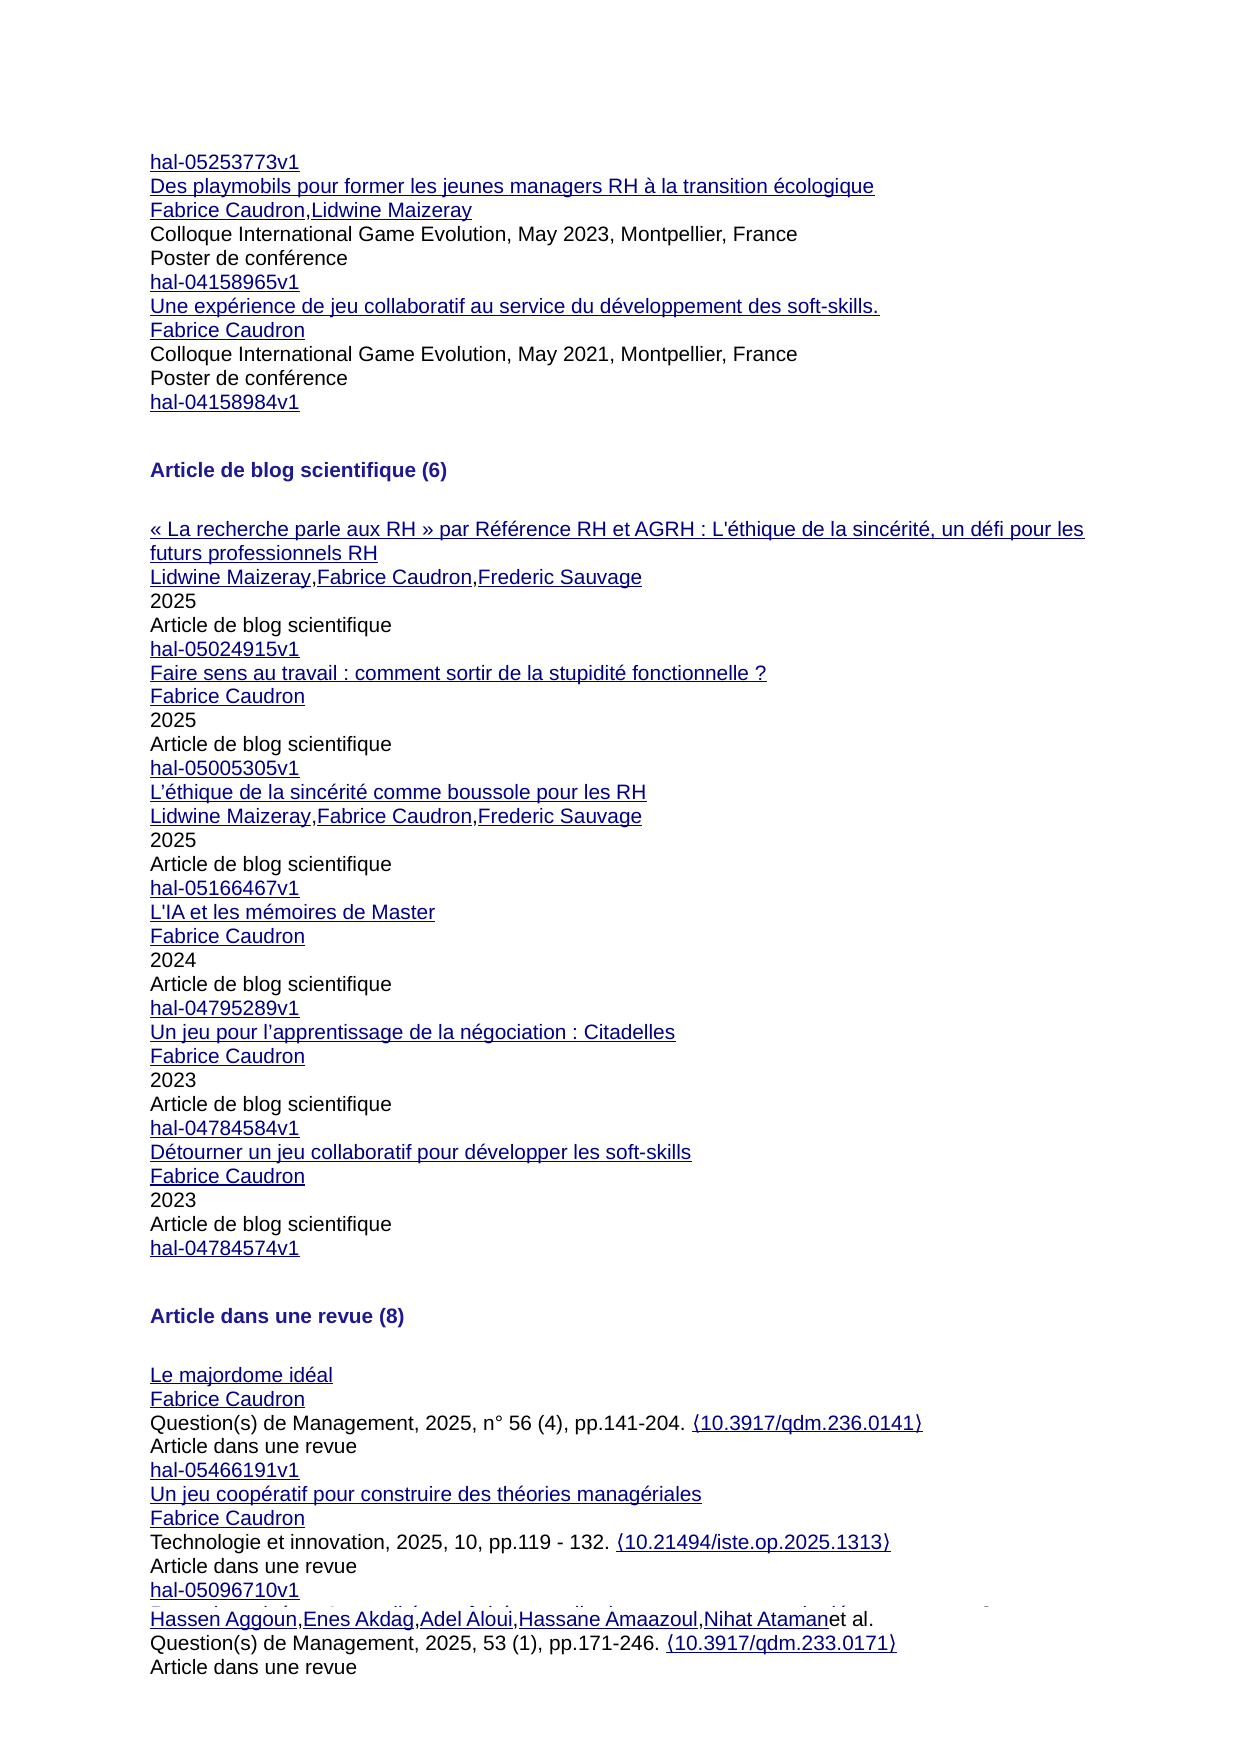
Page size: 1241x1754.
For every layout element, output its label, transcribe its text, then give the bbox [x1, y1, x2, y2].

subtitle Article de blog scientifique (6) [150, 458, 1090, 482]
table_cell L’éthique de la sincérité comme boussole pour les RH Lidwine Maizeray,Fabrice Caudron,Frederic Sauvage 2025 Article de blog scientifique hal-05166467v1 [150, 780, 1090, 900]
table_cell Une expérience de jeu collaboratif au service du développement des soft-skills. Fabrice Caudron Colloque International Game Evolution, May 2021, Montpellier, France Poster de conférence hal-04158984v1 [150, 294, 1090, 413]
table_cell Regards croisés. « La qualité empêchée est-elle devenue une source de désengagement ? » Hassen Aggoun,Enes Akdag,Adel Aloui,Hassane Amaazoul,Nihat Atamanet al. Question(s) de Management, 2025, 53 (1), pp.171-246. ⟨10.3917/qdm.233.0171⟩ Article dans une revue hal-05321514v1 [150, 1602, 1090, 1679]
table_cell Des playmobils pour former les jeunes managers RH à la transition écologique Fabrice Caudron,Lidwine Maizeray Colloque International Game Evolution, May 2023, Montpellier, France Poster de conférence hal-04158965v1 [150, 174, 1090, 294]
table_header « La recherche parle aux RH » par Référence RH et AGRH : L'éthique de la sincérité, un défi pour les futurs professionnels RH Lidwine Maizeray,Fabrice Caudron,Frederic Sauvage 2025 Article de blog scientifique hal-05024915v1 [150, 517, 1090, 660]
table_header Le majordome idéal Fabrice Caudron Question(s) de Management, 2025, n° 56 (4), pp.141-204. ⟨10.3917/qdm.236.0141⟩ Article dans une revue hal-05466191v1 [150, 1363, 1090, 1482]
table_cell Un jeu coopératif pour construire des théories managériales Fabrice Caudron Technologie et innovation, 2025, 10, pp.119 - 132. ⟨10.21494/iste.op.2025.1313⟩ Article dans une revue hal-05096710v1 [150, 1482, 1090, 1602]
table_cell hal-05253773v1 [150, 150, 1090, 174]
table_cell Un jeu pour l’apprentissage de la négociation : Citadelles Fabrice Caudron 2023 Article de blog scientifique hal-04784584v1 [150, 1020, 1090, 1139]
table_cell Détourner un jeu collaboratif pour développer les soft-skills Fabrice Caudron 2023 Article de blog scientifique hal-04784574v1 [150, 1140, 1090, 1259]
table_cell Faire sens au travail : comment sortir de la stupidité fonctionnelle ? Fabrice Caudron 2025 Article de blog scientifique hal-05005305v1 [150, 660, 1090, 780]
subtitle Article dans une revue (8) [150, 1304, 1090, 1328]
table_cell L'IA et les mémoires de Master Fabrice Caudron 2024 Article de blog scientifique hal-04795289v1 [150, 900, 1090, 1020]
